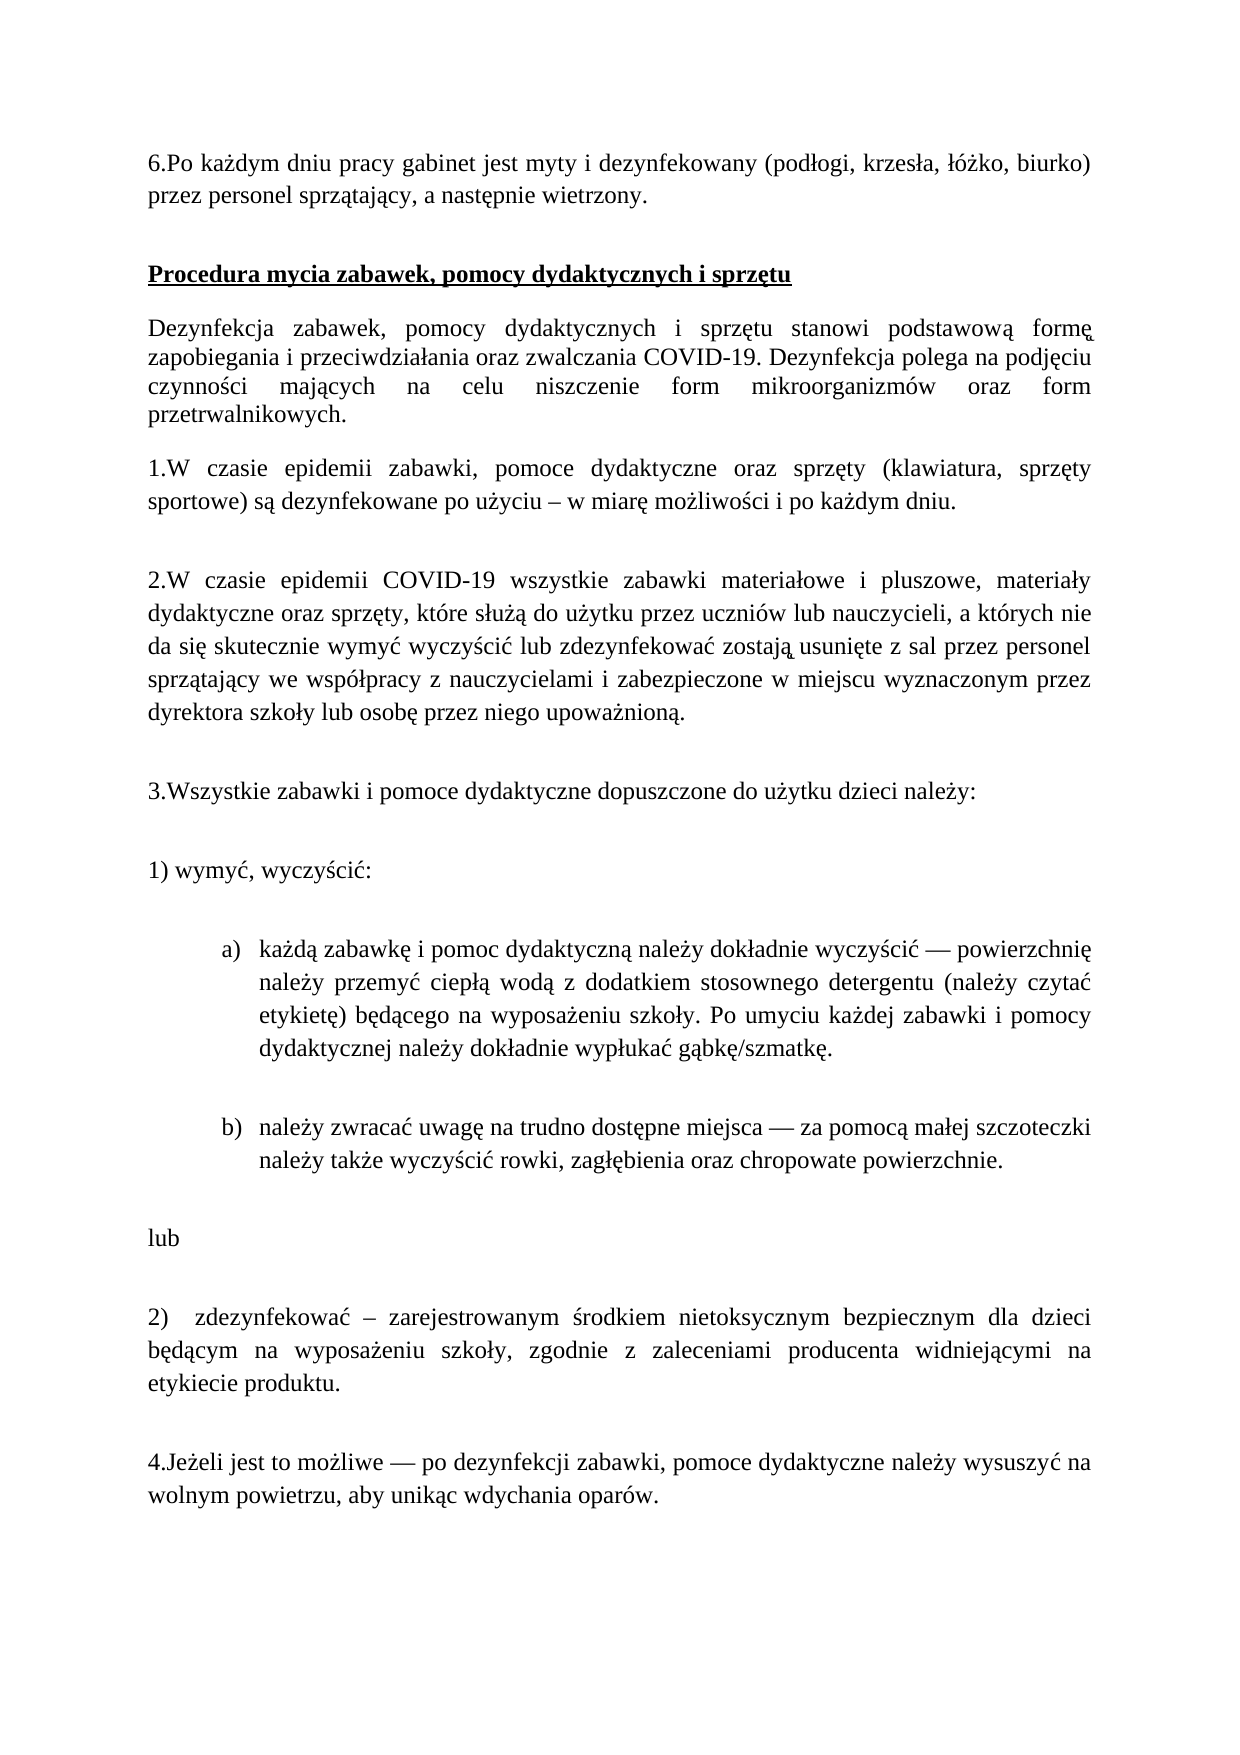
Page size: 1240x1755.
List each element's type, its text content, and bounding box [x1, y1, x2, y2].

text Dezynfekcja zabawek, pomocy dydaktycznych i sprzętu stanowi podstawową formę̨ zapobiegania i przeciwdziałania oraz zwalczania COVID-19. Dezynfekcja polega na podjęciu czynności mających na celu niszczenie form mikroorganizmów oraz form przetrwalnikowych. [148, 313, 1092, 428]
text 2) zdezynfekować – zarejestrowanym środkiem nietoksycznym bezpiecznym dla dzieci będącym na wyposażeniu szkoły, zgodnie z zaleceniami producenta widniejącymi na etykiecie produktu. [148, 1302, 1092, 1397]
list każdą zabawkę i pomoc dydaktyczną należy dokładnie wyczyścić — powierzchnię należy przemyć ciepłą wodą z dodatkiem stosownego detergentu (należy czytać etykietę) będącego na wyposażeniu szkoły. Po umyciu każdej zabawki i pomocy dydaktycznej należy dokładnie wypłukać gąbkę/szmatkę. [221, 934, 1092, 1062]
list należy zwracać uwagę na trudno dostępne miejsca — za pomocą małej szczoteczki należy także wyczyścić rowki, zagłębienia oraz chropowate powierzchnie. [221, 1112, 1092, 1173]
text 1.W czasie epidemii zabawki, pomoce dydaktyczne oraz sprzęty (klawiatura, sprzęty sportowe) są dezynfekowane po użyciu – w miarę możliwości i po każdym dniu. [148, 453, 1092, 515]
text Procedura mycia zabawek, pomocy dydaktycznych i sprzętu [148, 259, 1092, 288]
text 1) wymyć, wyczyścić: [148, 855, 1092, 884]
text 4.Jeżeli jest to możliwe — po dezynfekcji zabawki, pomoce dydaktyczne należy wysuszyć na wolnym powietrzu, aby unikąc wdychania oparów. [148, 1447, 1092, 1509]
text 2.W czasie epidemii COVID-19 wszystkie zabawki materiałowe i pluszowe, materiały dydaktyczne oraz sprzęty, które służą do użytku przez uczniów lub nauczycieli, a których nie da się skutecznie wymyć wyczyścić lub zdezynfekować zostają̨ usunięte z sal przez personel sprzątający we współpracy z nauczycielami i zabezpieczone w miejscu wyznaczonym przez dyrektora szkoły lub osobę przez niego upoważnioną. [148, 565, 1092, 726]
text 6.Po każdym dniu pracy gabinet jest myty i dezynfekowany (podłogi, krzesła, łóżko, biurko) przez personel sprzątający, a następnie wietrzony. [148, 148, 1092, 209]
text lub [148, 1223, 1092, 1252]
text 3.Wszystkie zabawki i pomoce dydaktyczne dopuszczone do użytku dzieci należy: [148, 776, 1092, 805]
